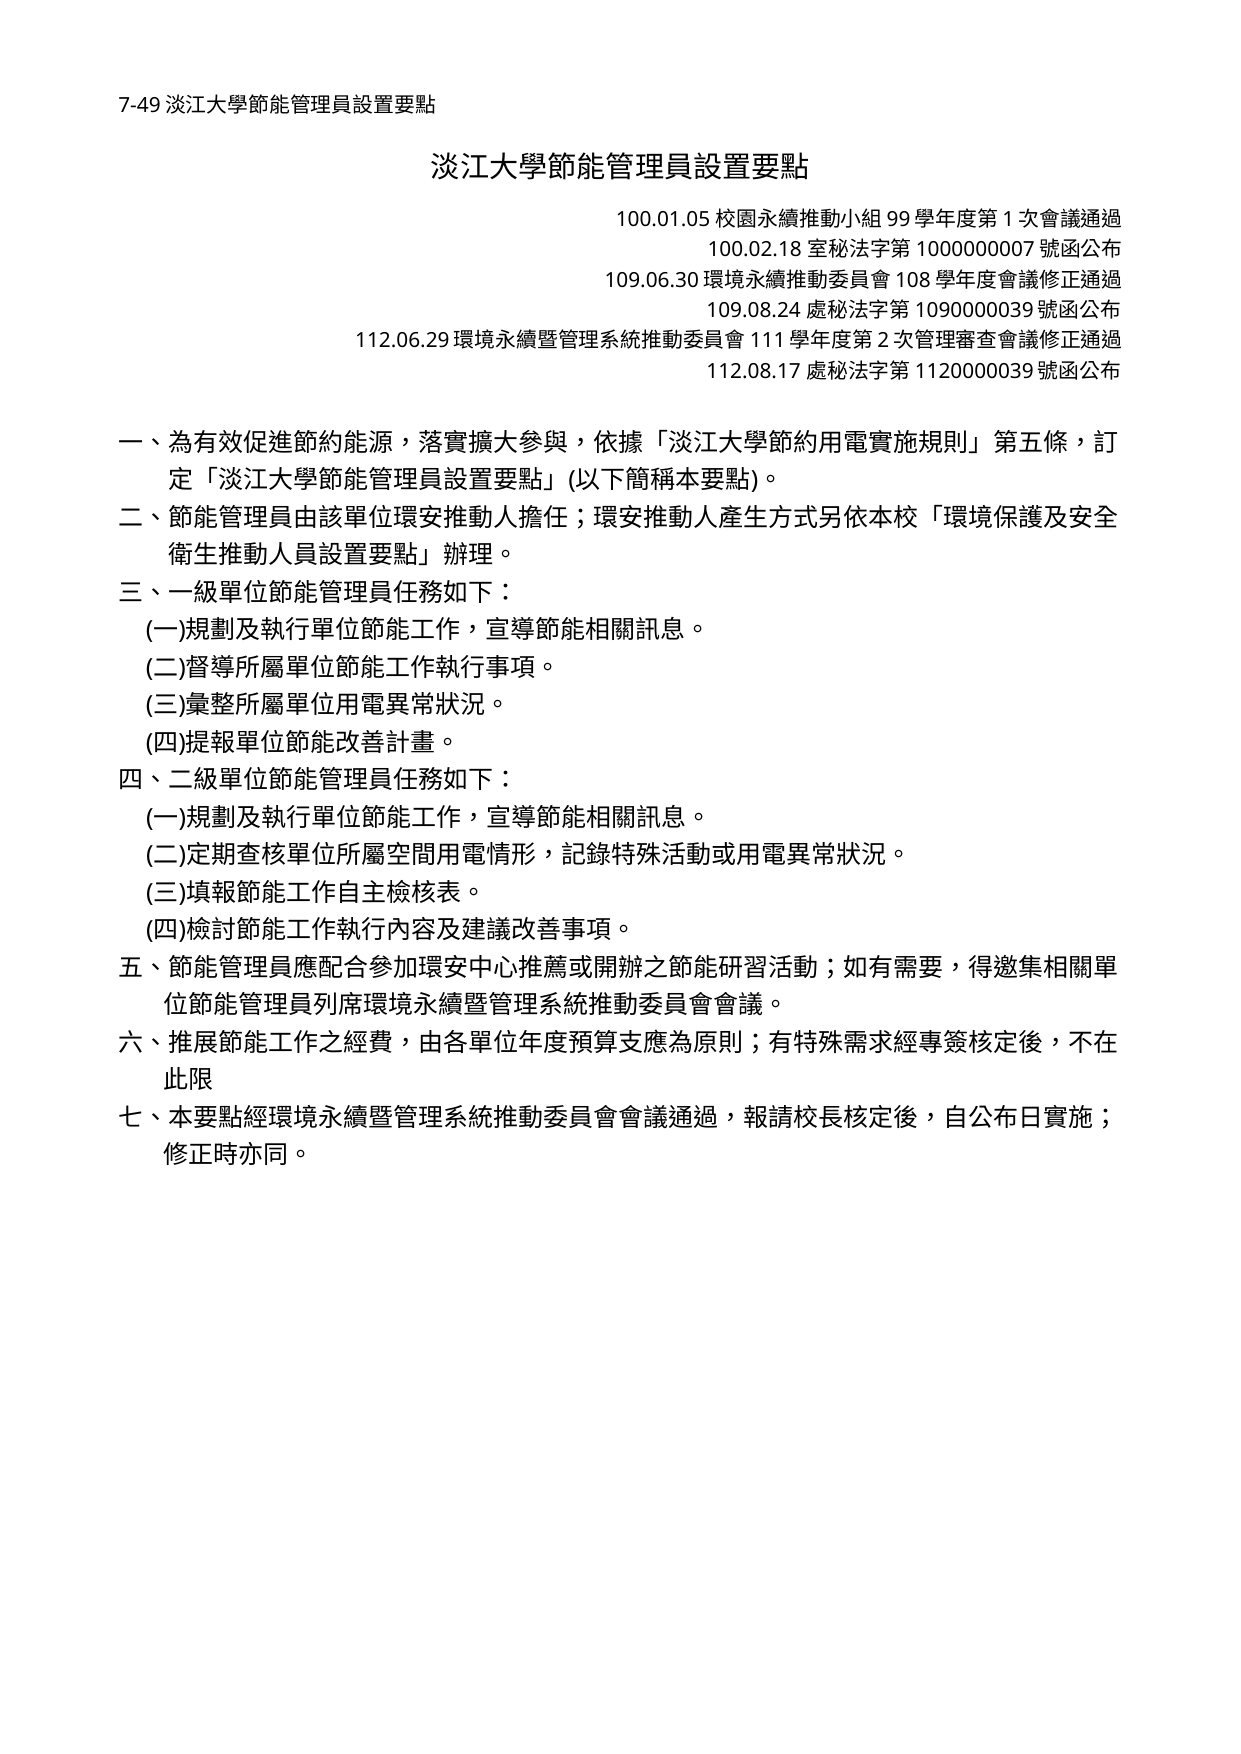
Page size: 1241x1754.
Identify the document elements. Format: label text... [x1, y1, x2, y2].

text 100.02.18 室秘法字第1000000007號函公布 [118, 233, 1122, 263]
text 二、節能管理員由該單位環安推動人擔任；環安推動人產生方式另依本校「環境保護及安全衛生推動人員設置要點」辦理。 [118, 497, 1122, 572]
text 109.06.30環境永續推動委員會108學年度會議修正通過 [118, 263, 1122, 293]
text (四)提報單位節能改善計畫。 [146, 722, 1122, 759]
text 一、為有效促進節約能源，落實擴大參與，依據「淡江大學節約用電實施規則」第五條，訂定「淡江大學節能管理員設置要點」(以下簡稱本要點)。 [118, 422, 1122, 497]
text 三、一級單位節能管理員任務如下： [118, 572, 1122, 609]
text (二)督導所屬單位節能工作執行事項。 [146, 647, 1122, 684]
text 七、本要點經環境永續暨管理系統推動委員會會議通過，報請校長核定後，自公布日實施；修正時亦同。 [118, 1097, 1122, 1172]
text 109.08.24 處秘法字第1090000039號函公布 [118, 293, 1121, 324]
text (三)填報節能工作自主檢核表。 [146, 872, 1122, 909]
text 淡江大學節能管理員設置要點 [118, 127, 1122, 202]
text 112.08.17 處秘法字第1120000039號函公布 [118, 354, 1121, 384]
text (一)規劃及執行單位節能工作，宣導節能相關訊息。 [146, 797, 1122, 834]
text (一)規劃及執行單位節能工作，宣導節能相關訊息。 [146, 609, 1122, 647]
text 112.06.29環境永續暨管理系統推動委員會111學年度第2次管理審查會議修正通過 [118, 324, 1122, 354]
text (四)檢討節能工作執行內容及建議改善事項。 [146, 909, 1122, 947]
text 四、二級單位節能管理員任務如下： [118, 759, 1122, 797]
text 六、推展節能工作之經費，由各單位年度預算支應為原則；有特殊需求經專簽核定後，不在此限 [118, 1022, 1122, 1097]
text 五、節能管理員應配合參加環安中心推薦或開辦之節能研習活動；如有需要，得邀集相關單位節能管理員列席環境永續暨管理系統推動委員會會議。 [118, 947, 1122, 1022]
text 100.01.05 校園永續推動小組99學年度第1次會議通過 [118, 202, 1122, 233]
text (二)定期查核單位所屬空間用電情形，記錄特殊活動或用電異常狀況。 [146, 834, 1122, 872]
text (三)彙整所屬單位用電異常狀況。 [146, 684, 1122, 722]
